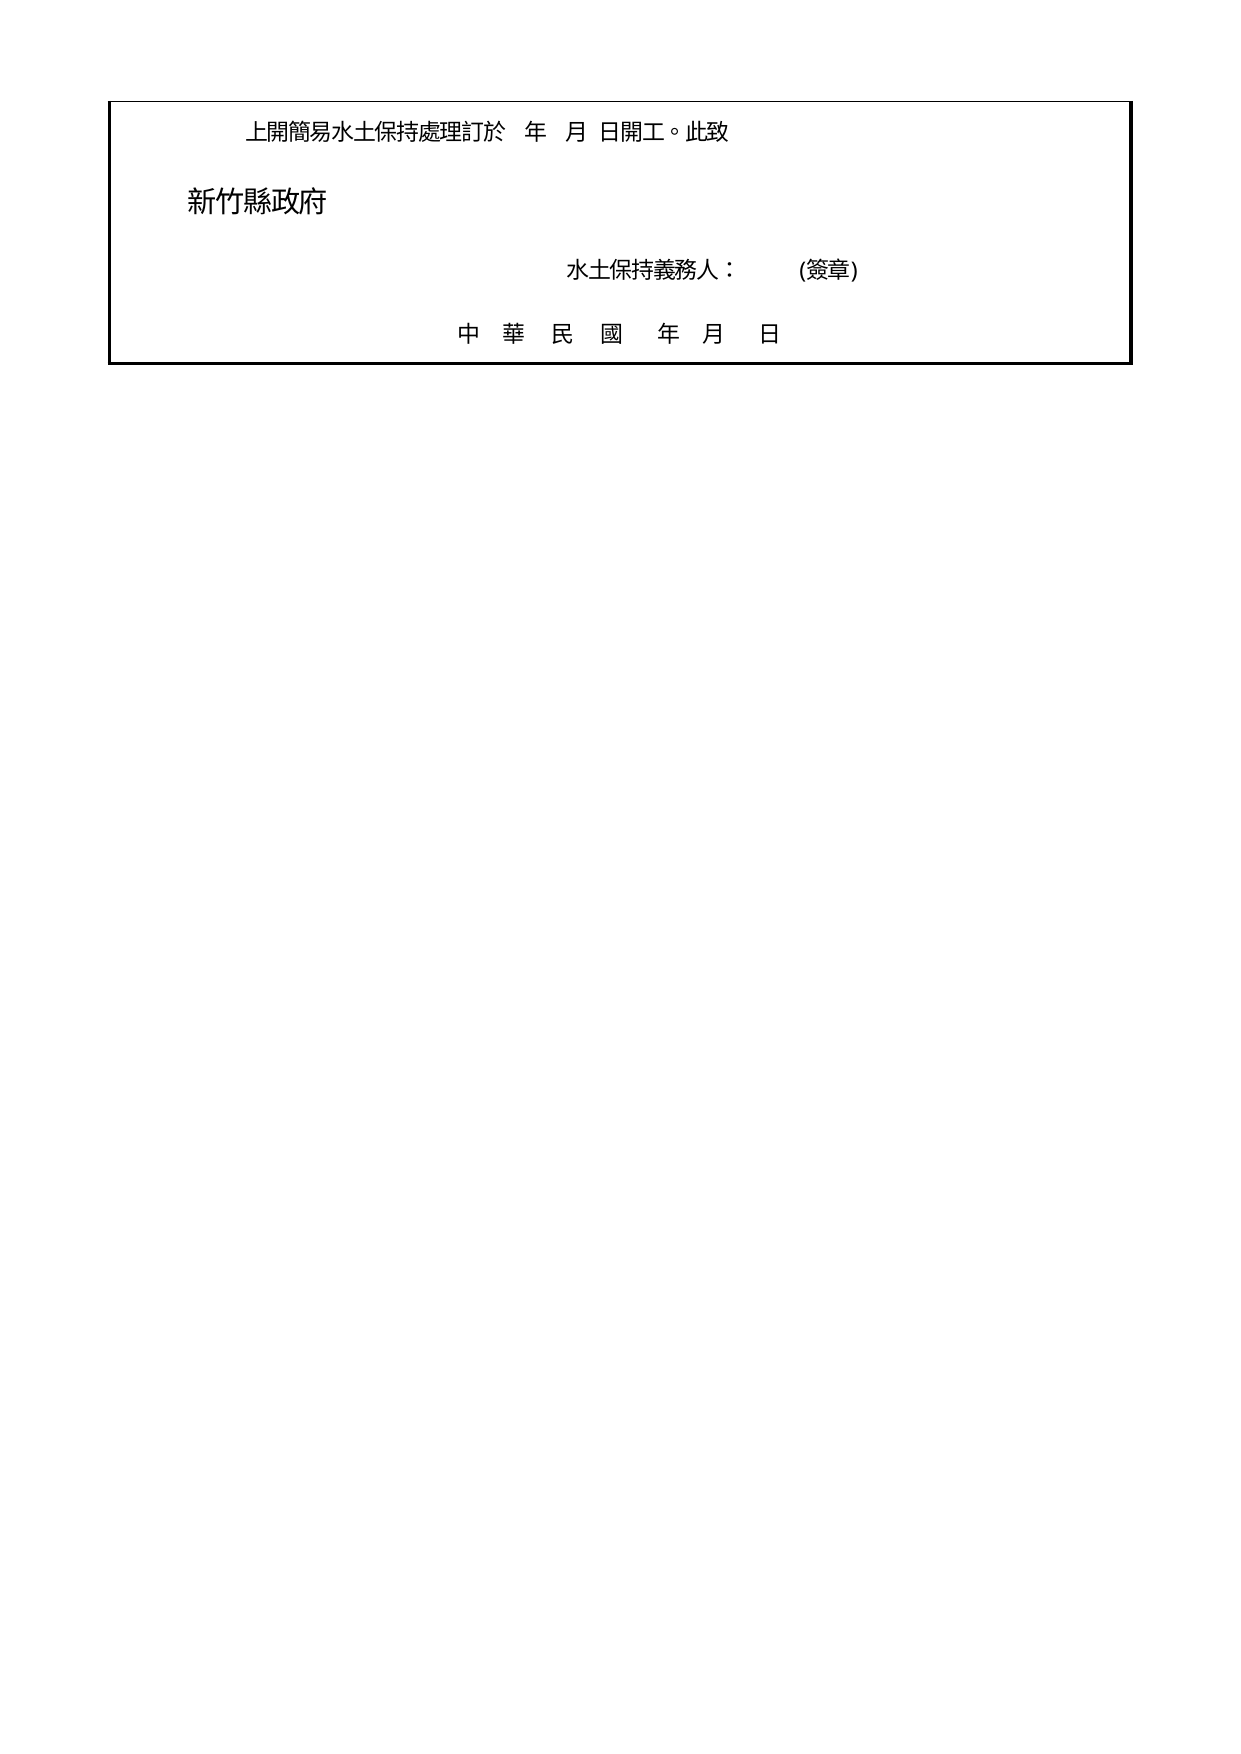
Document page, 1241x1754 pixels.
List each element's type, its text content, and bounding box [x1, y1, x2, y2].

table_cell 上開簡易水土保持處理訂於 年 月 日開工。此致 新竹縣政府 水土保持義務人： (簽章) 中 華 民 國 年 月 日 [111, 102, 1129, 362]
